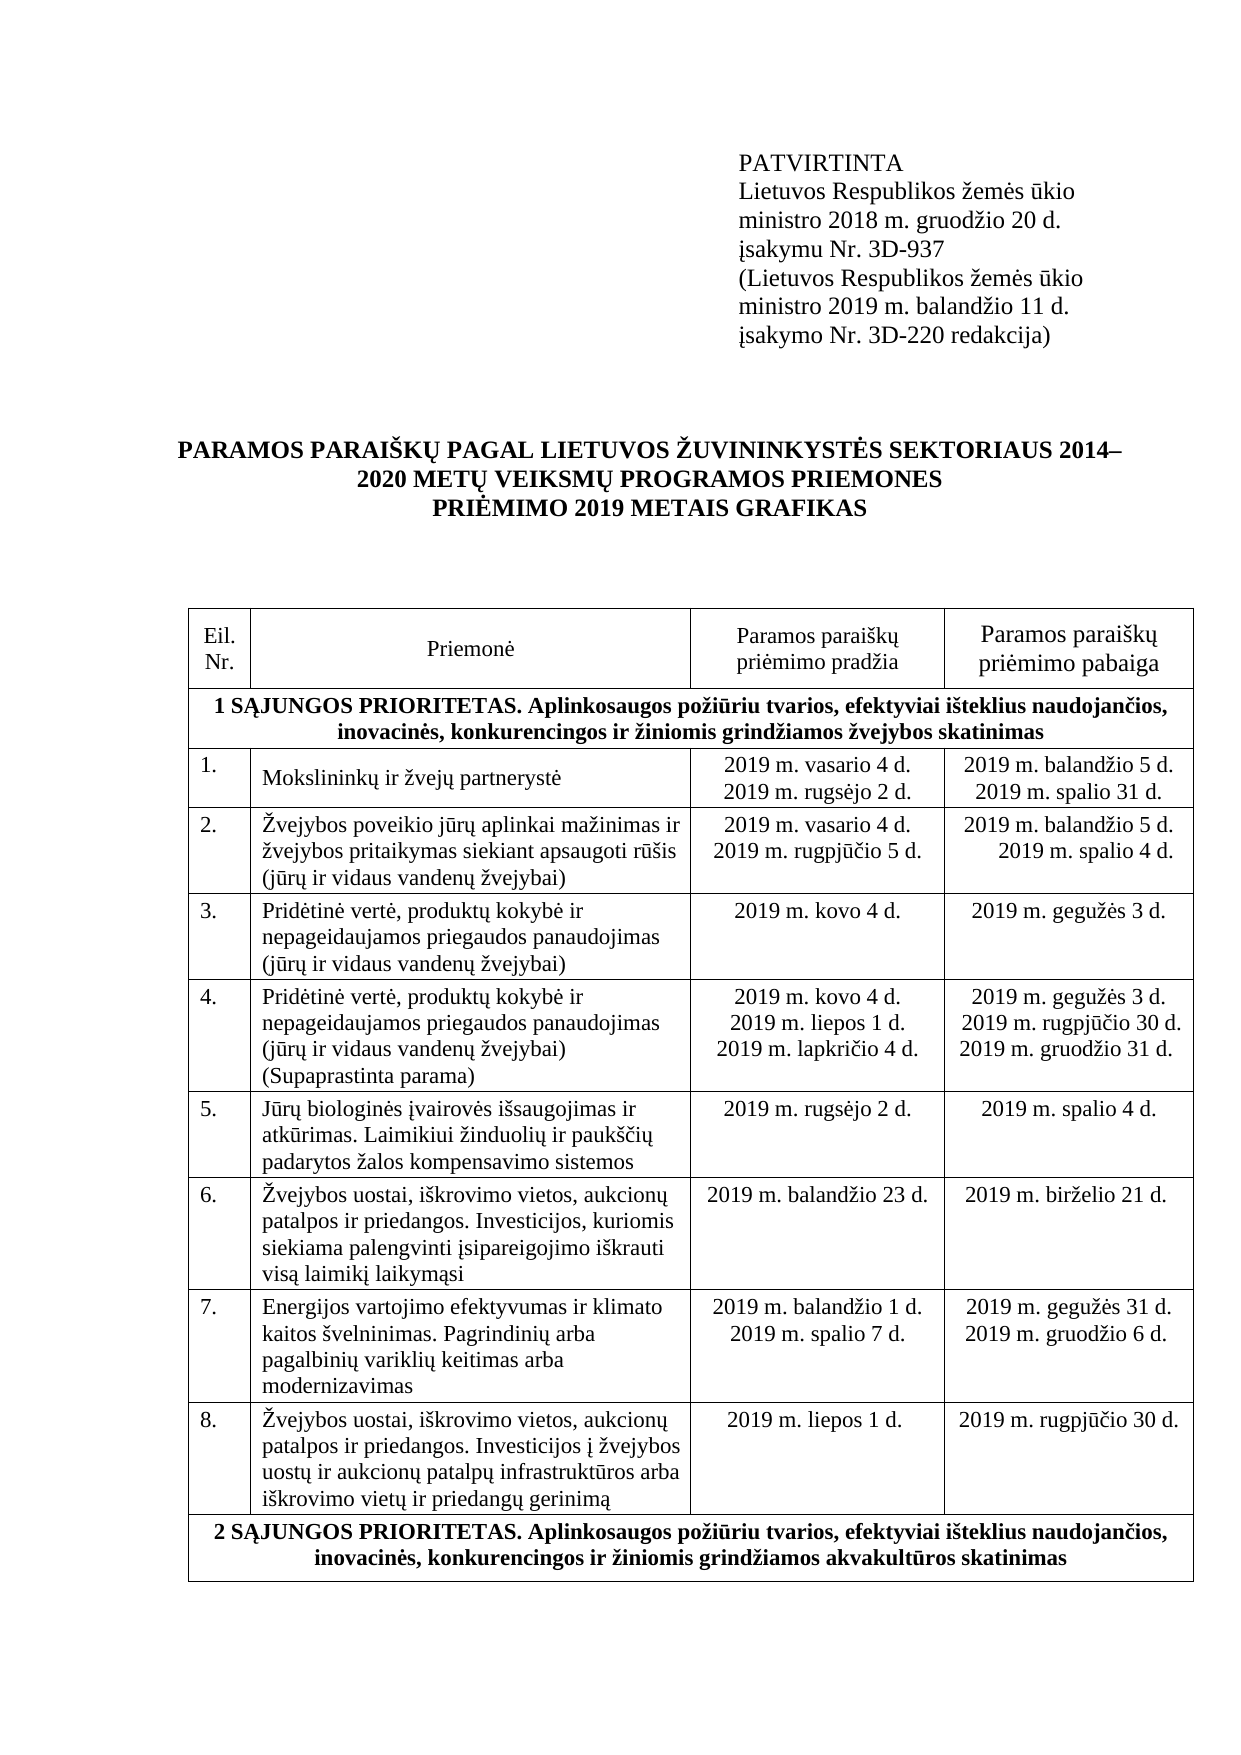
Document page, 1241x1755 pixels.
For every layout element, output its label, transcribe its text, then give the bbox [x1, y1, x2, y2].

text ministro 2019 m. balandžio 11 d. [738, 291, 1122, 320]
table_cell Žvejybos uostai, iškrovimo vietos, aukcionų patalpos ir priedangos. Investicijos, kuriomis siekiama palengvinti įsipareigojimo iškrauti visą laimikį laikymąsi [251, 1178, 690, 1289]
table_cell 1 SĄJUNGOS PRIORITETAS. Aplinkosaugos požiūriu tvarios, efektyviai išteklius naudojančios, inovacinės, konkurencingos ir žiniomis grindžiamos žvejybos skatinimas [189, 689, 1193, 747]
table_cell 2019 m. vasario 4 d. 2019 m. rugsėjo 2 d. [691, 749, 944, 807]
table_cell 5. [189, 1092, 250, 1177]
table_cell 2019 m. liepos 1 d. [691, 1403, 944, 1514]
text PATVIRTINTA [738, 148, 1122, 176]
table_cell 2019 m. vasario 4 d. 2019 m. rugpjūčio 5 d. [691, 808, 944, 893]
table_cell Mokslininkų ir žvejų partnerystė [251, 749, 690, 807]
table_cell 2019 m. gegužės 3 d. 2019 m. rugpjūčio 30 d. 2019 m. gruodžio 31 d. [945, 980, 1193, 1091]
table_cell 2019 m. spalio 4 d. [945, 1092, 1193, 1177]
table_cell Energijos vartojimo efektyvumas ir klimato kaitos švelninimas. Pagrindinių arba pagalbinių variklių keitimas arba modernizavimas [251, 1290, 690, 1402]
table_cell 2019 m. gegužės 31 d. 2019 m. gruodžio 6 d. [945, 1290, 1193, 1402]
text įsakymo Nr. 3D-220 redakcija) [738, 320, 1122, 349]
table_cell 2019 m. rugsėjo 2 d. [691, 1092, 944, 1177]
text ministro 2018 m. gruodžio 20 d. [738, 205, 1122, 234]
table_cell 3. [189, 894, 250, 979]
table_cell 2019 m. rugpjūčio 30 d. [945, 1403, 1193, 1514]
table_cell 1. [189, 749, 250, 807]
table_header Paramos paraiškų priėmimo pabaiga [945, 609, 1193, 688]
table_cell 7. [189, 1290, 250, 1402]
text PARAMOS PARAIŠKŲ PAGAL LIETUVOS ŽUVININKYSTĖS SEKTORIAUS 2014–2020 METŲ VEIKSMŲ PROGRAMOS PRIEMONES [177, 435, 1122, 493]
table_cell 4. [189, 980, 250, 1091]
table_cell 2019 m. kovo 4 d. 2019 m. liepos 1 d. 2019 m. lapkričio 4 d. [691, 980, 944, 1091]
table_cell 2019 m. balandžio 23 d. [691, 1178, 944, 1289]
table_cell 2019 m. balandžio 1 d. 2019 m. spalio 7 d. [691, 1290, 944, 1402]
table_cell 2019 m. balandžio 5 d. 2019 m. spalio 4 d. [945, 808, 1193, 893]
table_cell Pridėtinė vertė, produktų kokybė ir nepageidaujamos priegaudos panaudojimas (jūrų ir vidaus vandenų žvejybai) (Supaprastinta parama) [251, 980, 690, 1091]
table_header Paramos paraiškų priėmimo pradžia [691, 609, 944, 688]
table_cell 2. [189, 808, 250, 893]
text PRIĖMIMO 2019 METAIS GRAFIKAS [177, 493, 1122, 521]
table_cell 2019 m. balandžio 5 d. 2019 m. spalio 31 d. [945, 749, 1193, 807]
table_cell 6. [189, 1178, 250, 1289]
text įsakymu Nr. 3D-937 [738, 234, 1122, 263]
table_cell Žvejybos uostai, iškrovimo vietos, aukcionų patalpos ir priedangos. Investicijos į žvejybos uostų ir aukcionų patalpų infrastruktūros arba iškrovimo vietų ir priedangų gerinimą [251, 1403, 690, 1514]
table_header Eil. Nr. [189, 609, 250, 688]
text Lietuvos Respublikos žemės ūkio [738, 176, 1122, 205]
table_cell Žvejybos poveikio jūrų aplinkai mažinimas ir žvejybos pritaikymas siekiant apsaugoti rūšis (jūrų ir vidaus vandenų žvejybai) [251, 808, 690, 893]
table_cell 2 SĄJUNGOS PRIORITETAS. Aplinkosaugos požiūriu tvarios, efektyviai išteklius naudojančios, inovacinės, konkurencingos ir žiniomis grindžiamos akvakultūros skatinimas [189, 1515, 1193, 1581]
table_header Priemonė [251, 609, 690, 688]
table_cell 2019 m. kovo 4 d. [691, 894, 944, 979]
table_cell Pridėtinė vertė, produktų kokybė ir nepageidaujamos priegaudos panaudojimas (jūrų ir vidaus vandenų žvejybai) [251, 894, 690, 979]
table_cell 2019 m. gegužės 3 d. [945, 894, 1193, 979]
table_cell Jūrų biologinės įvairovės išsaugojimas ir atkūrimas. Laimikiui žinduolių ir paukščių padarytos žalos kompensavimo sistemos [251, 1092, 690, 1177]
text (Lietuvos Respublikos žemės ūkio [738, 263, 1122, 291]
table_cell 2019 m. birželio 21 d. [945, 1178, 1193, 1289]
table_cell 8. [189, 1403, 250, 1514]
